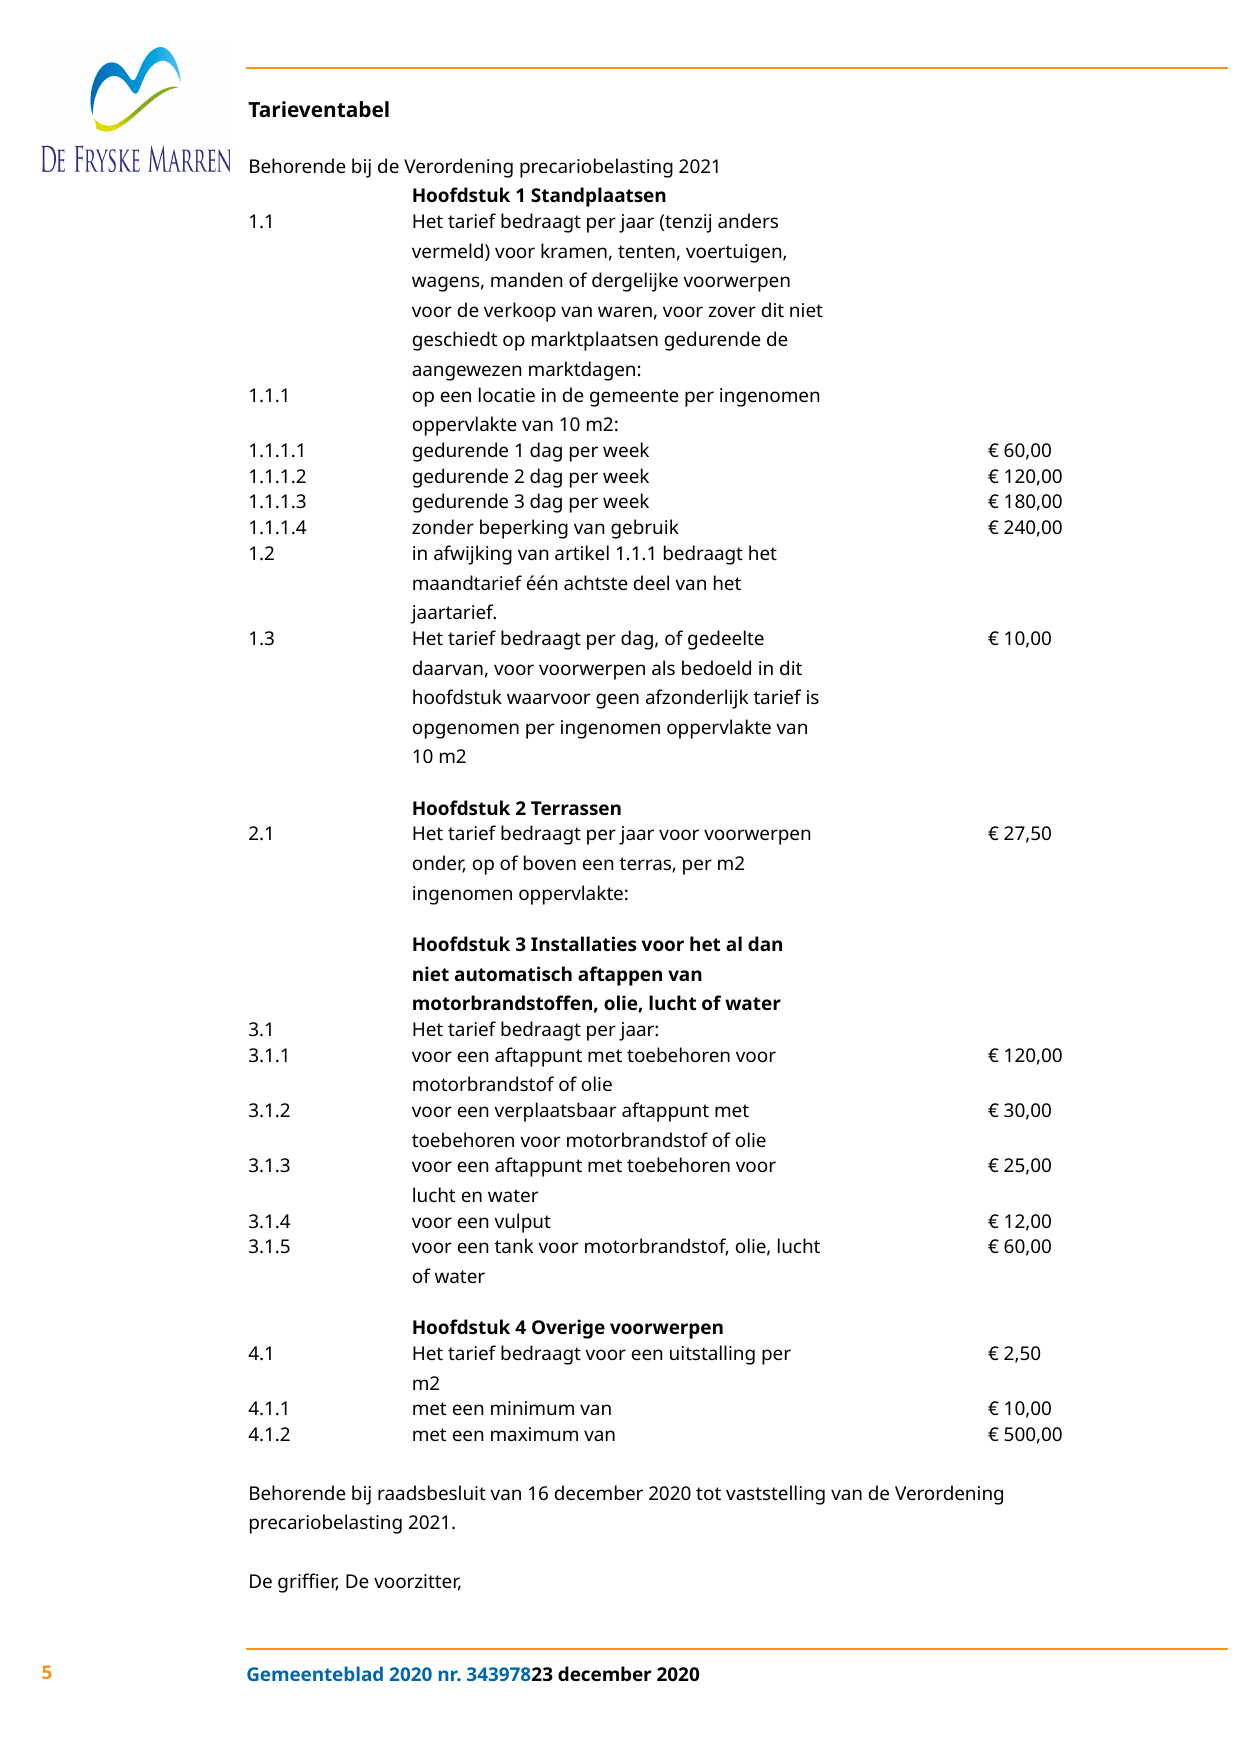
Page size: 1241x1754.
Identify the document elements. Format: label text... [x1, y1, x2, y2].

table_cell [824, 1153, 988, 1208]
table_cell Het tarief bedraagt per jaar voor voorwerpen onder, op of boven een terras, per m2 ingenomen oppervlakte: [412, 821, 824, 906]
table_cell gedurende 1 dag per week [412, 437, 824, 463]
table_cell € 500,00 [988, 1421, 1152, 1447]
table_cell [248, 931, 412, 1016]
table_cell [248, 1315, 412, 1340]
table_cell € 60,00 [988, 437, 1152, 463]
table_cell [824, 437, 988, 463]
table_cell 3.1.3 [248, 1153, 412, 1208]
table_cell 1.1.1.1 [248, 437, 412, 463]
table_cell € 240,00 [988, 515, 1152, 540]
table_cell [988, 382, 1152, 437]
table_cell [988, 540, 1152, 625]
table_cell voor een aftappunt met toebehoren voor lucht en water [412, 1153, 824, 1208]
table_cell [824, 1097, 988, 1152]
table_cell [988, 1315, 1152, 1340]
table_cell 1.3 [248, 625, 412, 769]
table_cell € 2,50 [988, 1340, 1152, 1396]
table_cell gedurende 2 dag per week [412, 463, 824, 489]
table_cell [824, 1421, 988, 1447]
table_cell 1.1.1 [248, 382, 412, 437]
table_cell [412, 769, 824, 795]
table_cell [988, 1289, 1152, 1314]
table_cell 3.1.1 [248, 1042, 412, 1097]
table_cell Het tarief bedraagt per jaar: [412, 1016, 824, 1042]
table_cell [824, 1042, 988, 1097]
table_cell [824, 515, 988, 540]
table_cell 4.1.1 [248, 1396, 412, 1421]
table_cell Hoofdstuk 2 Terrassen [412, 795, 824, 821]
text Behorende bij raadsbesluit van 16 december 2020 tot vaststelling van de Verordening precariobelasting 2021. [248, 1480, 1152, 1535]
table_cell 3.1 [248, 1016, 412, 1042]
table_cell [824, 1289, 988, 1314]
table_cell [824, 931, 988, 1016]
table_cell 4.1.2 [248, 1421, 412, 1447]
table_cell [824, 625, 988, 769]
table_cell 1.1.1.2 [248, 463, 412, 489]
table_cell Het tarief bedraagt per dag, of gedeelte daarvan, voor voorwerpen als bedoeld in dit hoofdstuk waarvoor geen afzonderlijk tarief is opgenomen per ingenomen oppervlakte van 10 m2 [412, 625, 824, 769]
table_cell [248, 1289, 412, 1314]
text Behorende bij de Verordening precariobelasting 2021 [248, 153, 1152, 179]
table_cell [824, 769, 988, 795]
table_cell [824, 1234, 988, 1289]
table_cell [988, 931, 1152, 1016]
table_cell [988, 1016, 1152, 1042]
table_cell [824, 1208, 988, 1233]
table_cell Het tarief bedraagt voor een uitstalling per m2 [412, 1340, 824, 1396]
table_cell € 12,00 [988, 1208, 1152, 1233]
table_cell 3.1.2 [248, 1097, 412, 1152]
picture [41, 47, 231, 172]
table_cell € 180,00 [988, 489, 1152, 514]
table_cell met een minimum van [412, 1396, 824, 1421]
table_cell [988, 769, 1152, 795]
table_cell [824, 382, 988, 437]
table_cell 1.1.1.4 [248, 515, 412, 540]
table_cell [412, 906, 824, 931]
table_cell in afwijking van artikel 1.1.1 bedraagt het maandtarief één achtste deel van het jaartarief. [412, 540, 824, 625]
table_cell € 25,00 [988, 1153, 1152, 1208]
table_cell [824, 1016, 988, 1042]
table_cell € 30,00 [988, 1097, 1152, 1152]
table_cell [988, 906, 1152, 931]
table_cell € 120,00 [988, 463, 1152, 489]
table_cell [824, 489, 988, 514]
table_cell 3.1.4 [248, 1208, 412, 1233]
table_cell voor een vulput [412, 1208, 824, 1233]
table_header [988, 183, 1152, 208]
table_cell Het tarief bedraagt per jaar (tenzij anders vermeld) voor kramen, tenten, voertuigen, wagens, manden of dergelijke voorwerpen voor de verkoop van waren, voor zover dit niet geschiedt op marktplaatsen gedurende de aangewezen marktdagen: [412, 208, 824, 382]
table_cell met een maximum van [412, 1421, 824, 1447]
table_cell € 10,00 [988, 625, 1152, 769]
table_cell 2.1 [248, 821, 412, 906]
table_cell [824, 1315, 988, 1340]
text Tarieventabel [248, 95, 1152, 123]
table_cell [824, 821, 988, 906]
table_cell [988, 795, 1152, 821]
table_cell [248, 906, 412, 931]
table_header [248, 183, 412, 208]
table_cell Hoofdstuk 4 Overige voorwerpen [412, 1315, 824, 1340]
table_cell voor een tank voor motorbrandstof, olie, lucht of water [412, 1234, 824, 1289]
table_cell zonder beperking van gebruik [412, 515, 824, 540]
table_cell [248, 769, 412, 795]
table_cell [824, 795, 988, 821]
table_cell 1.1 [248, 208, 412, 382]
table_cell [412, 1289, 824, 1314]
table_cell 3.1.5 [248, 1234, 412, 1289]
table_cell gedurende 3 dag per week [412, 489, 824, 514]
table_cell [824, 540, 988, 625]
table_cell [824, 463, 988, 489]
table_cell Hoofdstuk 3 Installaties voor het al dan niet automatisch aftappen van motorbrandstoffen, olie, lucht of water [412, 931, 824, 1016]
table_cell [824, 208, 988, 382]
table_header Hoofdstuk 1 Standplaatsen [412, 183, 824, 208]
table_cell 4.1 [248, 1340, 412, 1396]
table_cell 1.1.1.3 [248, 489, 412, 514]
table_cell [988, 208, 1152, 382]
table_cell € 120,00 [988, 1042, 1152, 1097]
table_cell voor een verplaatsbaar aftappunt met toebehoren voor motorbrandstof of olie [412, 1097, 824, 1152]
table_header [824, 183, 988, 208]
table_cell op een locatie in de gemeente per ingenomen oppervlakte van 10 m2: [412, 382, 824, 437]
table_cell [824, 1340, 988, 1396]
table_cell 1.2 [248, 540, 412, 625]
table_cell voor een aftappunt met toebehoren voor motorbrandstof of olie [412, 1042, 824, 1097]
table_cell € 10,00 [988, 1396, 1152, 1421]
text De griffier, De voorzitter, [248, 1569, 1152, 1594]
table_cell [824, 906, 988, 931]
table_cell € 60,00 [988, 1234, 1152, 1289]
table_cell [248, 795, 412, 821]
table_cell [824, 1396, 988, 1421]
table_cell € 27,50 [988, 821, 1152, 906]
